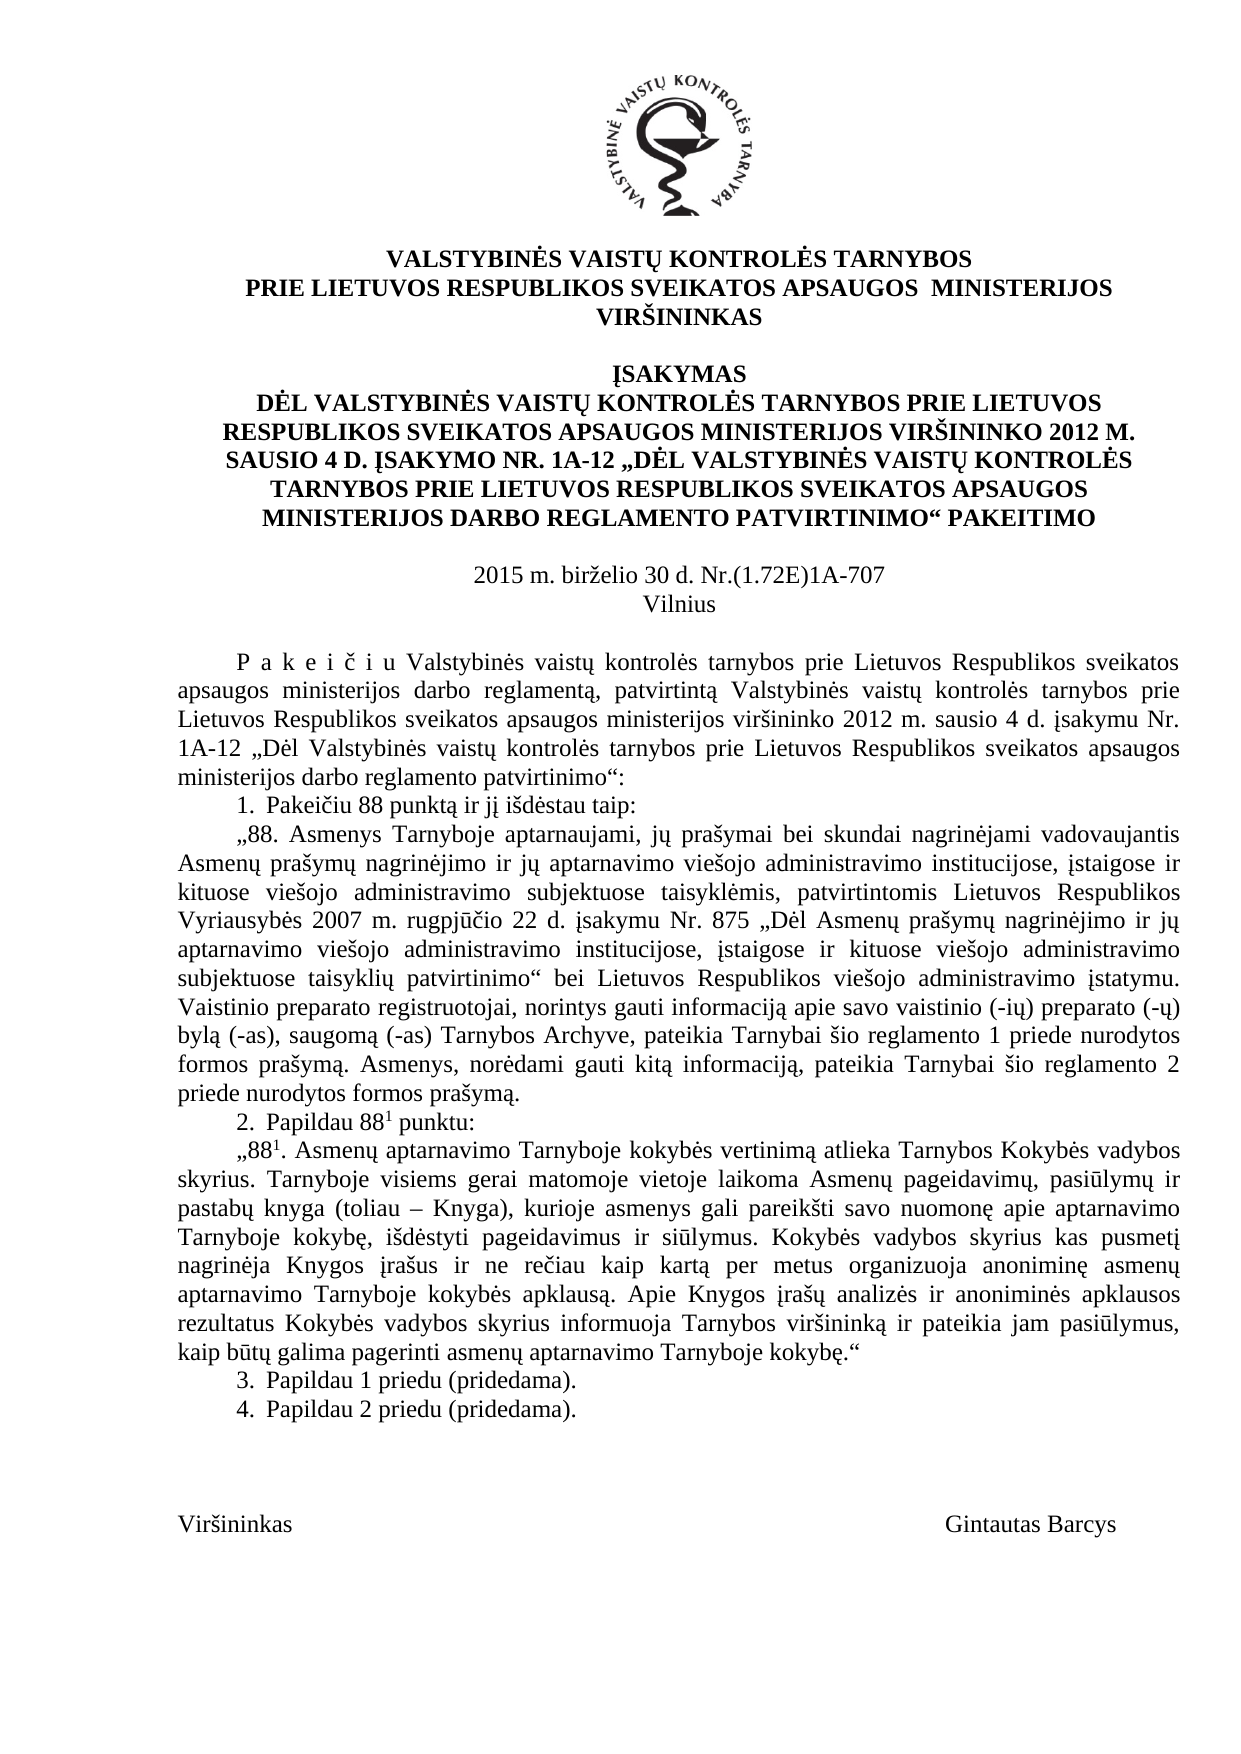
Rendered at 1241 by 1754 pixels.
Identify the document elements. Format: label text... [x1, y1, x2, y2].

text 1. Pakeičiu 88 punktą ir jį išdėstau taip: [236, 791, 1181, 819]
text 4. Papildau 2 priedu (pridedama). [236, 1394, 1181, 1423]
text 2015 m. birželio 30 d. Nr.(1.72E)1A-707 [177, 561, 1181, 589]
text ĮSAKYMAS [177, 359, 1181, 388]
text Vilnius [177, 589, 1181, 618]
text P a k e i č i u Valstybinės vaistų kontrolės tarnybos prie Lietuvos Respublikos sveikatos apsaugos ministerijos darbo reglamentą, patvirtintą Valstybinės vaistų kontrolės tarnybos prie Lietuvos Respublikos sveikatos apsaugos ministerijos viršininko 2012 m. sausio 4 d. įsakymu Nr. 1A-12 „Dėl Valstybinės vaistų kontrolės tarnybos prie Lietuvos Respublikos sveikatos apsaugos ministerijos darbo reglamento patvirtinimo“: [177, 647, 1181, 791]
text viršininkas [177, 302, 1181, 331]
text Prie LIETUVOS RESPUBLIKOS sveikatos apsaugos ministerijos [177, 273, 1181, 302]
text 2. Papildau 881 punktu: [236, 1107, 1181, 1136]
text „88. Asmenys Tarnyboje aptarnaujami, jų prašymai bei skundai nagrinėjami vadovaujantis Asmenų prašymų nagrinėjimo ir jų aptarnavimo viešojo administravimo institucijose, įstaigose ir kituose viešojo administravimo subjektuose taisyklėmis, patvirtintomis Lietuvos Respublikos Vyriausybės 2007 m. rugpjūčio 22 d. įsakymu Nr. 875 „Dėl Asmenų prašymų nagrinėjimo ir jų aptarnavimo viešojo administravimo institucijose, įstaigose ir kituose viešojo administravimo subjektuose taisyklių patvirtinimo“ bei Lietuvos Respublikos viešojo administravimo įstatymu. Vaistinio preparato registruotojai, norintys gauti informaciją apie savo vaistinio (-ių) preparato (-ų) bylą (-as), saugomą (-as) Tarnybos Archyve, pateikia Tarnybai šio reglamento 1 priede nurodytos formos prašymą. Asmenys, norėdami gauti kitą informaciją, pateikia Tarnybai šio reglamento 2 priede nurodytos formos prašymą. [177, 819, 1181, 1107]
text 3. Papildau 1 priedu (pridedama). [236, 1366, 1181, 1394]
text Valstybinės vaistų kontrolės tarnybos [177, 244, 1181, 273]
text „881. Asmenų aptarnavimo Tarnyboje kokybės vertinimą atlieka Tarnybos Kokybės vadybos skyrius. Tarnyboje visiems gerai matomoje vietoje laikoma Asmenų pageidavimų, pasiūlymų ir pastabų knyga (toliau – Knyga), kurioje asmenys gali pareikšti savo nuomonę apie aptarnavimo Tarnyboje kokybę, išdėstyti pageidavimus ir siūlymus. Kokybės vadybos skyrius kas pusmetį nagrinėja Knygos įrašus ir ne rečiau kaip kartą per metus organizuoja anoniminę asmenų aptarnavimo Tarnyboje kokybės apklausą. Apie Knygos įrašų analizės ir anoniminės apklausos rezultatus Kokybės vadybos skyrius informuoja Tarnybos viršininką ir pateikia jam pasiūlymus, kaip būtų galima pagerinti asmenų aptarnavimo Tarnyboje kokybę.“ [177, 1136, 1181, 1366]
text DĖL VALSTYBINĖS VAISTŲ KONTROLĖS TARNYBOS PRIE LIETUVOS RESPUBLIKOS SVEIKATOS APSAUGOS MINISTERIJOS VIRŠININKO 2012 M. SAUSIO 4 D. ĮSAKYMO NR. 1A-12 „DĖL VALSTYBINĖS VAISTŲ KONTROLĖS TARNYBOS PRIE LIETUVOS RESPUBLIKOS SVEIKATOS APSAUGOS MINISTERIJOS DARBO REGLAMENTO PATVIRTINIMO“ PAKEITIMO [177, 388, 1181, 532]
text Viršininkas Gintautas Barcys [177, 1509, 1181, 1538]
